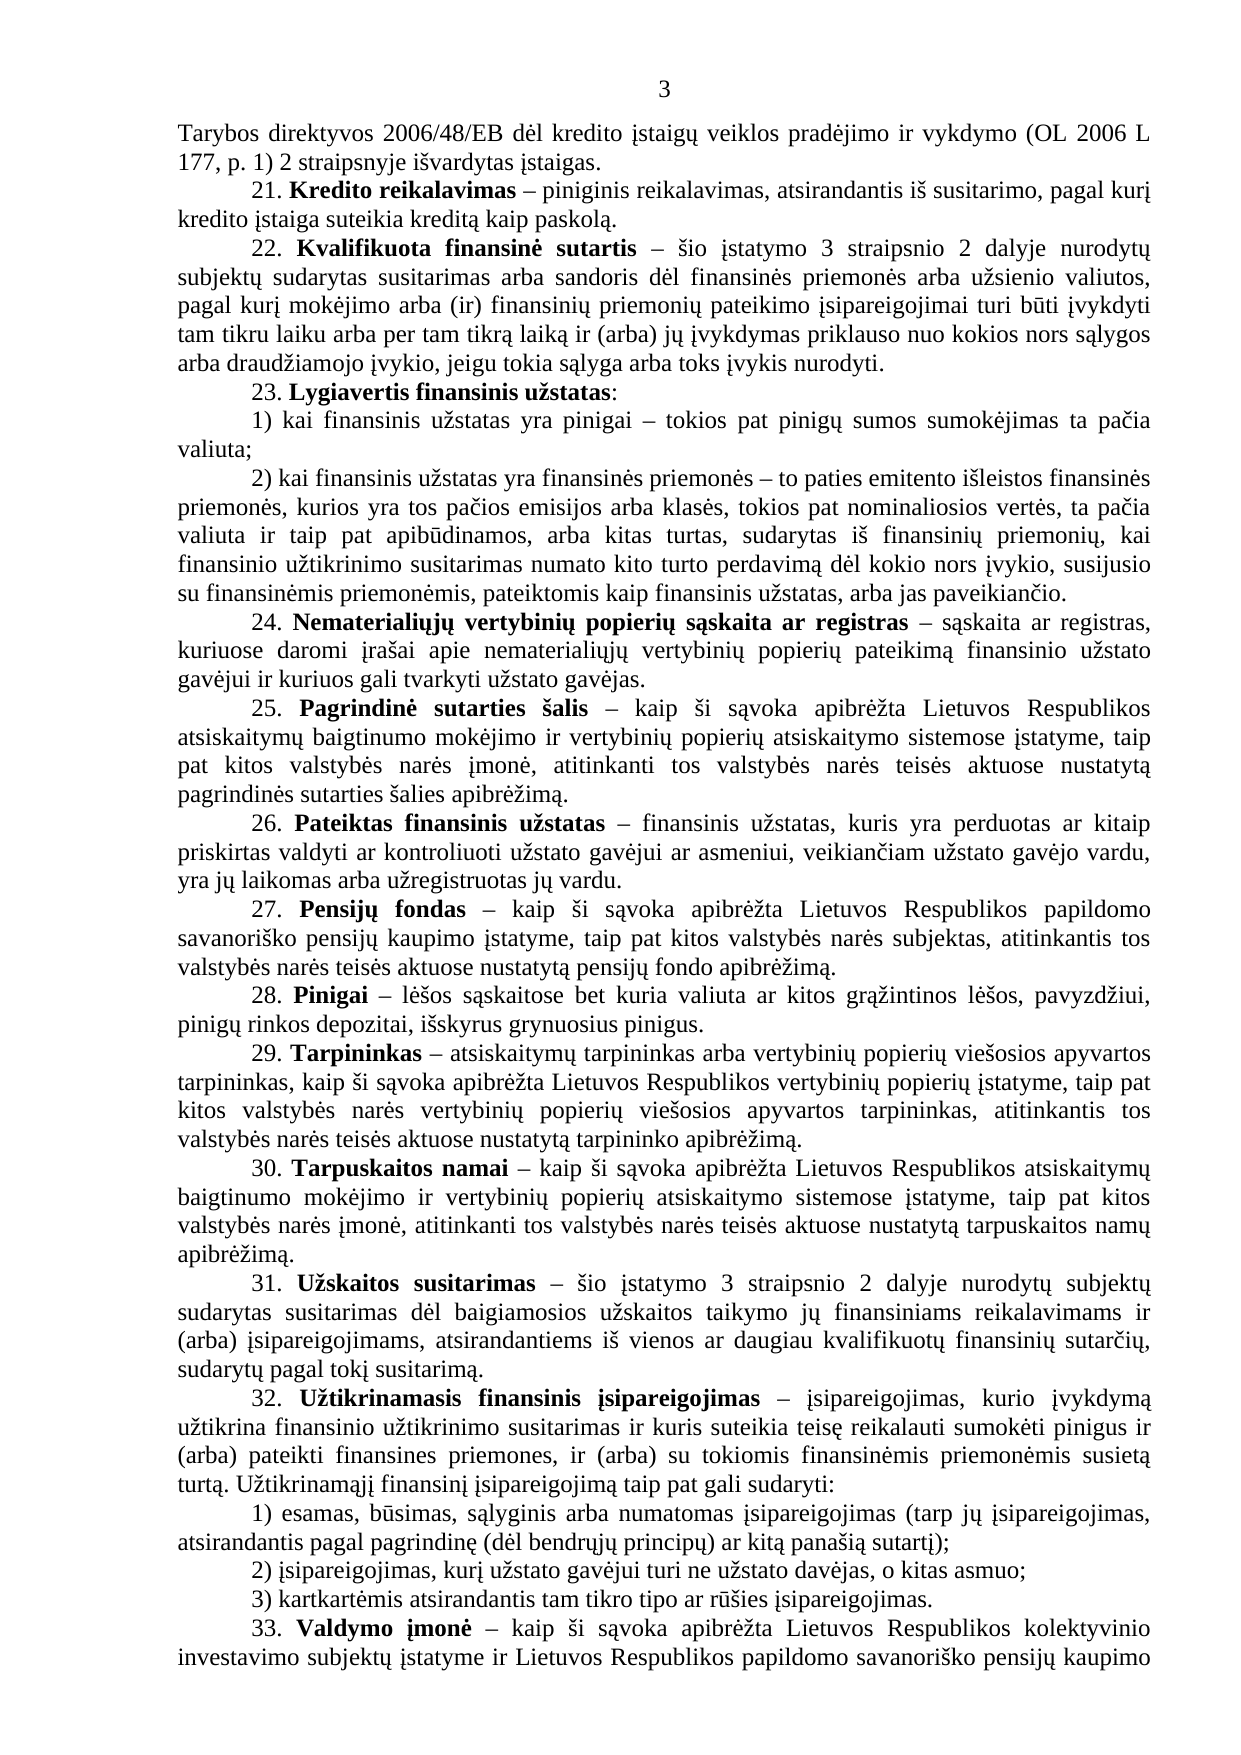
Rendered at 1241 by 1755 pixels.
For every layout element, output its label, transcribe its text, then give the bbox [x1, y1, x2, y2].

text 30. Tarpuskaitos namai – kaip ši sąvoka apibrėžta Lietuvos Respublikos atsiskaitymų baigtinumo mokėjimo ir vertybinių popierių atsiskaitymo sistemose įstatyme, taip pat kitos valstybės narės įmonė, atitinkanti tos valstybės narės teisės aktuose nustatytą tarpuskaitos namų apibrėžimą. [177, 1153, 1152, 1268]
text 3) kartkartėmis atsirandantis tam tikro tipo ar rūšies įsipareigojimas. [177, 1584, 1152, 1613]
text Tarybos direktyvos 2006/48/EB dėl kredito įstaigų veiklos pradėjimo ir vykdymo (OL 2006 L 177, p. 1) 2 straipsnyje išvardytas įstaigas. [177, 118, 1152, 176]
text 1) kai finansinis užstatas yra pinigai – tokios pat pinigų sumos sumokėjimas ta pačia valiuta; [177, 406, 1152, 463]
text 1) esamas, būsimas, sąlyginis arba numatomas įsipareigojimas (tarp jų įsipareigojimas, atsirandantis pagal pagrindinę (dėl bendrųjų principų) ar kitą panašią sutartį); [177, 1498, 1152, 1556]
text 33. Valdymo įmonė – kaip ši sąvoka apibrėžta Lietuvos Respublikos kolektyvinio investavimo subjektų įstatyme ir Lietuvos Respublikos papildomo savanoriško pensijų kaupimo [177, 1613, 1152, 1671]
text 31. Užskaitos susitarimas – šio įstatymo 3 straipsnio 2 dalyje nurodytų subjektų sudarytas susitarimas dėl baigiamosios užskaitos taikymo jų finansiniams reikalavimams ir (arba) įsipareigojimams, atsirandantiems iš vienos ar daugiau kvalifikuotų finansinių sutarčių, sudarytų pagal tokį susitarimą. [177, 1268, 1152, 1383]
text 27. Pensijų fondas – kaip ši sąvoka apibrėžta Lietuvos Respublikos papildomo savanoriško pensijų kaupimo įstatyme, taip pat kitos valstybės narės subjektas, atitinkantis tos valstybės narės teisės aktuose nustatytą pensijų fondo apibrėžimą. [177, 894, 1152, 981]
text 21. Kredito reikalavimas – piniginis reikalavimas, atsirandantis iš susitarimo, pagal kurį kredito įstaiga suteikia kreditą kaip paskolą. [177, 176, 1152, 233]
text 26. Pateiktas finansinis užstatas – finansinis užstatas, kuris yra perduotas ar kitaip priskirtas valdyti ar kontroliuoti užstato gavėjui ar asmeniui, veikiančiam užstato gavėjo vardu, yra jų laikomas arba užregistruotas jų vardu. [177, 808, 1152, 894]
text 2) kai finansinis užstatas yra finansinės priemonės – to paties emitento išleistos finansinės priemonės, kurios yra tos pačios emisijos arba klasės, tokios pat nominaliosios vertės, ta pačia valiuta ir taip pat apibūdinamos, arba kitas turtas, sudarytas iš finansinių priemonių, kai finansinio užtikrinimo susitarimas numato kito turto perdavimą dėl kokio nors įvykio, susijusio su finansinėmis priemonėmis, pateiktomis kaip finansinis užstatas, arba jas paveikiančio. [177, 463, 1152, 607]
text 22. Kvalifikuota finansinė sutartis – šio įstatymo 3 straipsnio 2 dalyje nurodytų subjektų sudarytas susitarimas arba sandoris dėl finansinės priemonės arba užsienio valiutos, pagal kurį mokėjimo arba (ir) finansinių priemonių pateikimo įsipareigojimai turi būti įvykdyti tam tikru laiku arba per tam tikrą laiką ir (arba) jų įvykdymas priklauso nuo kokios nors sąlygos arba draudžiamojo įvykio, jeigu tokia sąlyga arba toks įvykis nurodyti. [177, 233, 1152, 377]
text 29. Tarpininkas – atsiskaitymų tarpininkas arba vertybinių popierių viešosios apyvartos tarpininkas, kaip ši sąvoka apibrėžta Lietuvos Respublikos vertybinių popierių įstatyme, taip pat kitos valstybės narės vertybinių popierių viešosios apyvartos tarpininkas, atitinkantis tos valstybės narės teisės aktuose nustatytą tarpininko apibrėžimą. [177, 1038, 1152, 1153]
text 24. Nematerialiųjų vertybinių popierių sąskaita ar registras – sąskaita ar registras, kuriuose daromi įrašai apie nematerialiųjų vertybinių popierių pateikimą finansinio užstato gavėjui ir kuriuos gali tvarkyti užstato gavėjas. [177, 607, 1152, 693]
text 25. Pagrindinė sutarties šalis – kaip ši sąvoka apibrėžta Lietuvos Respublikos atsiskaitymų baigtinumo mokėjimo ir vertybinių popierių atsiskaitymo sistemose įstatyme, taip pat kitos valstybės narės įmonė, atitinkanti tos valstybės narės teisės aktuose nustatytą pagrindinės sutarties šalies apibrėžimą. [177, 693, 1152, 808]
text 23. Lygiavertis finansinis užstatas: [177, 377, 1152, 406]
text 2) įsipareigojimas, kurį užstato gavėjui turi ne užstato davėjas, o kitas asmuo; [177, 1556, 1152, 1584]
text 28. Pinigai – lėšos sąskaitose bet kuria valiuta ar kitos grąžintinos lėšos, pavyzdžiui, pinigų rinkos depozitai, išskyrus grynuosius pinigus. [177, 981, 1152, 1038]
text 32. Užtikrinamasis finansinis įsipareigojimas – įsipareigojimas, kurio įvykdymą užtikrina finansinio užtikrinimo susitarimas ir kuris suteikia teisę reikalauti sumokėti pinigus ir (arba) pateikti finansines priemones, ir (arba) su tokiomis finansinėmis priemonėmis susietą turtą. Užtikrinamąjį finansinį įsipareigojimą taip pat gali sudaryti: [177, 1383, 1152, 1498]
